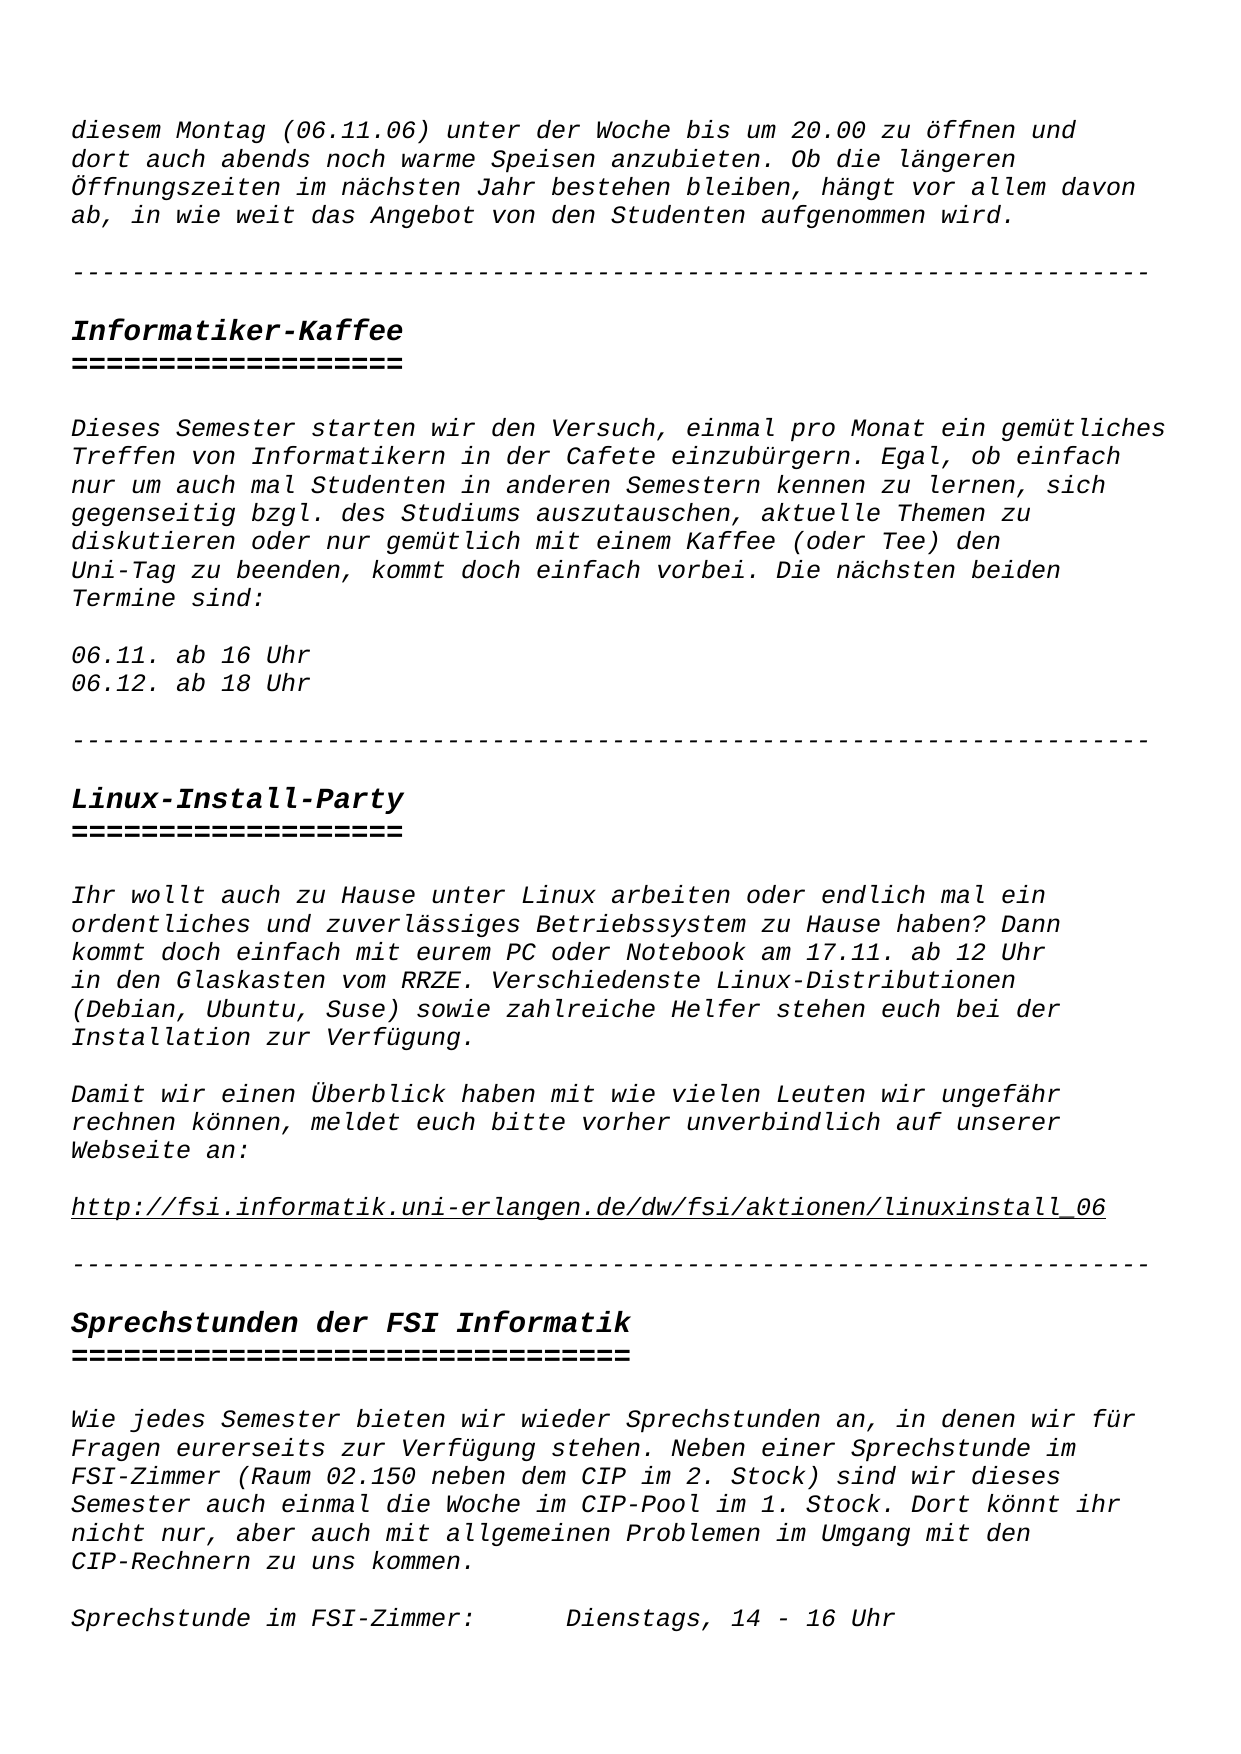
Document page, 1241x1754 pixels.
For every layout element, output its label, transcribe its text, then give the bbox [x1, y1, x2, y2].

text http://fsi.informatik.uni-erlangen.de/dw/fsi/aktionen/linuxinstall_06 [71, 1194, 1169, 1223]
text Semester auch einmal die Woche im CIP-Pool im 1. Stock. Dort könnt ihr [71, 1492, 1169, 1520]
text Sprechstunden der FSI Informatik [71, 1308, 1169, 1341]
text 06.11. ab 16 Uhr [71, 642, 1169, 671]
text Treffen von Informatikern in der Cafete einzubürgern. Egal, ob einfach [71, 444, 1169, 472]
text Linux-Install-Party [71, 784, 1169, 817]
text 06.12. ab 18 Uhr [71, 671, 1169, 699]
text =================== [71, 817, 1169, 850]
text (Debian, Ubuntu, Suse) sowie zahlreiche Helfer stehen euch bei der [71, 996, 1169, 1024]
text Fragen eurerseits zur Verfügung stehen. Neben einer Sprechstunde im [71, 1435, 1169, 1464]
text ab, in wie weit das Angebot von den Studenten aufgenommen wird. [71, 203, 1169, 231]
text dort auch abends noch warme Speisen anzubieten. Ob die längeren [71, 146, 1169, 175]
text in den Glaskasten vom RRZE. Verschiedenste Linux-Distributionen [71, 968, 1169, 996]
text Uni-Tag zu beenden, kommt doch einfach vorbei. Die nächsten beiden [71, 557, 1169, 586]
text Installation zur Verfügung. [71, 1024, 1169, 1053]
text Damit wir einen Überblick haben mit wie vielen Leuten wir ungefähr [71, 1081, 1169, 1109]
text Sprechstunde im FSI-Zimmer: Dienstags, 14 - 16 Uhr [71, 1605, 1169, 1634]
text ------------------------------------------------------------------------ [71, 260, 1169, 288]
text diskutieren oder nur gemütlich mit einem Kaffee (oder Tee) den [71, 529, 1169, 557]
text Wie jedes Semester bieten wir wieder Sprechstunden an, in denen wir für [71, 1407, 1169, 1435]
text Webseite an: [71, 1138, 1169, 1166]
text Öffnungszeiten im nächsten Jahr bestehen bleiben, hängt vor allem davon [71, 175, 1169, 203]
text Dieses Semester starten wir den Versuch, einmal pro Monat ein gemütliches [71, 416, 1169, 444]
text FSI-Zimmer (Raum 02.150 neben dem CIP im 2. Stock) sind wir dieses [71, 1464, 1169, 1492]
text Informatiker-Kaffee [71, 316, 1169, 349]
text diesem Montag (06.11.06) unter der Woche bis um 20.00 zu öffnen und [71, 118, 1169, 146]
text ================================ [71, 1341, 1169, 1374]
text CIP-Rechnern zu uns kommen. [71, 1549, 1169, 1577]
text nur um auch mal Studenten in anderen Semestern kennen zu lernen, sich [71, 472, 1169, 501]
text kommt doch einfach mit eurem PC oder Notebook am 17.11. ab 12 Uhr [71, 939, 1169, 968]
text =================== [71, 349, 1169, 382]
text ------------------------------------------------------------------------ [71, 727, 1169, 756]
text nicht nur, aber auch mit allgemeinen Problemen im Umgang mit den [71, 1520, 1169, 1549]
text ------------------------------------------------------------------------ [71, 1251, 1169, 1279]
text gegenseitig bzgl. des Studiums auszutauschen, aktuelle Themen zu [71, 501, 1169, 529]
text Ihr wollt auch zu Hause unter Linux arbeiten oder endlich mal ein [71, 883, 1169, 911]
text Termine sind: [71, 586, 1169, 614]
text ordentliches und zuverlässiges Betriebssystem zu Hause haben? Dann [71, 911, 1169, 939]
text rechnen können, meldet euch bitte vorher unverbindlich auf unserer [71, 1109, 1169, 1138]
